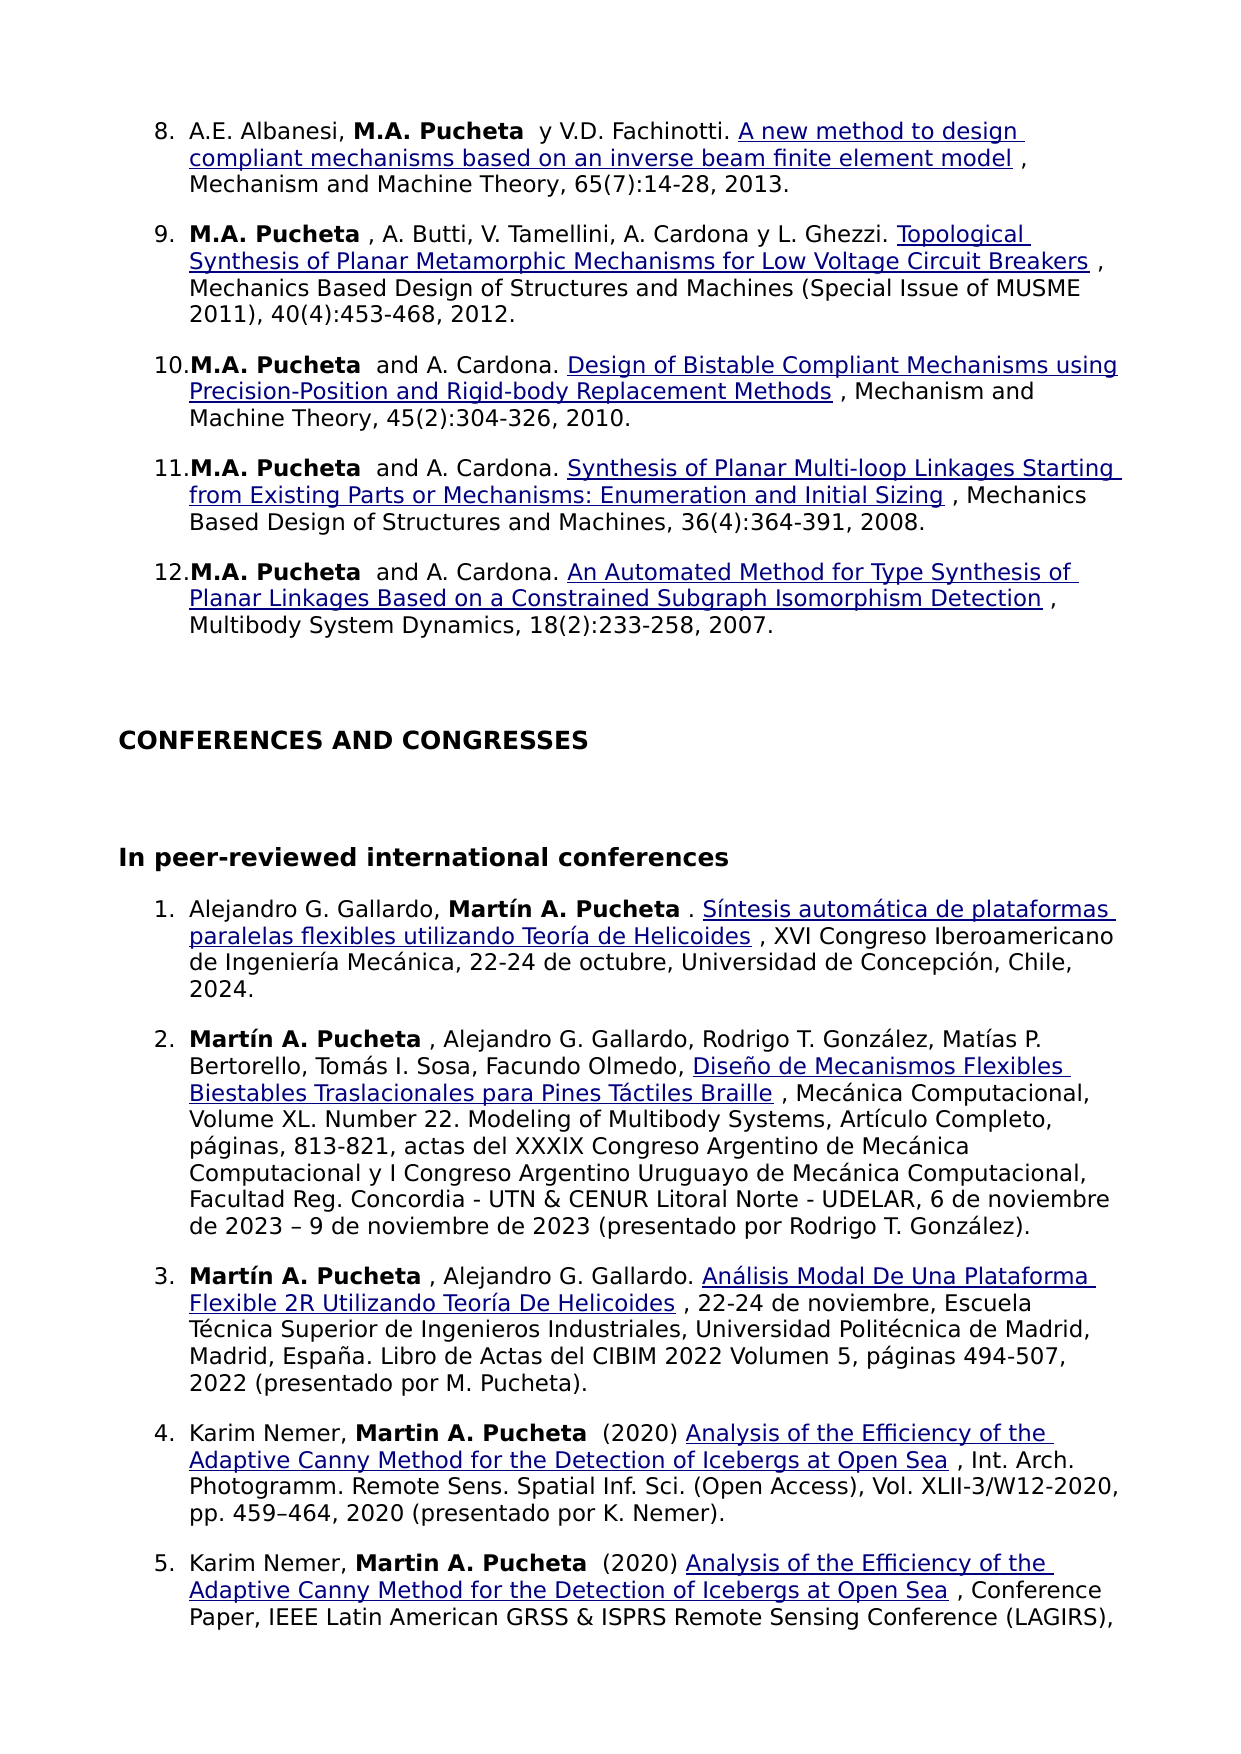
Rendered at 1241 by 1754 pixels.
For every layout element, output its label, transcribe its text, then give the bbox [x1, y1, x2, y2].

list Karim Nemer, Martin A. Pucheta (2020) Analysis of the Efficiency of the Adaptive Canny Method for the Detection of Icebergs at Open Sea , Conference Paper, IEEE Latin American GRSS & ISPRS Remote Sensing Conference (LAGIRS), [153, 1550, 1122, 1630]
list A.E. Albanesi, M.A. Pucheta y V.D. Fachinotti. A new method to design compliant mechanisms based on an inverse beam finite element model , Mechanism and Machine Theory, 65(7):14-28, 2013. [153, 118, 1122, 198]
subtitle In peer-reviewed international conferences [118, 843, 1122, 872]
list Alejandro G. Gallardo, Martín A. Pucheta . Síntesis automática de plataformas paralelas flexibles utilizando Teoría de Helicoides , XVI Congreso Iberoamericano de Ingeniería Mecánica, 22-24 de octubre, Universidad de Concepción, Chile, 2024. [153, 896, 1122, 1003]
list Martín A. Pucheta , Alejandro G. Gallardo. Análisis Modal De Una Plataforma Flexible 2R Utilizando Teoría De Helicoides , 22-24 de noviembre, Escuela Técnica Superior de Ingenieros Industriales, Universidad Politécnica de Madrid, Madrid, España. Libro de Actas del CIBIM 2022 Volumen 5, páginas 494-507, 2022 (presentado por M. Pucheta). [153, 1263, 1122, 1397]
list Martín A. Pucheta , Alejandro G. Gallardo, Rodrigo T. González, Matías P. Bertorello, Tomás I. Sosa, Facundo Olmedo, Diseño de Mecanismos Flexibles Biestables Traslacionales para Pines Táctiles Braille , Mecánica Computacional, Volume XL. Number 22. Modeling of Multibody Systems, Artículo Completo, páginas, 813-821, actas del XXXIX Congreso Argentino de Mecánica Computacional y I Congreso Argentino Uruguayo de Mecánica Computacional, Facultad Reg. Concordia - UTN & CENUR Litoral Norte - UDELAR, 6 de noviembre de 2023 – 9 de noviembre de 2023 (presentado por Rodrigo T. González). [153, 1026, 1122, 1240]
list M.A. Pucheta and A. Cardona. Synthesis of Planar Multi-loop Linkages Starting from Existing Parts or Mechanisms: Enumeration and Initial Sizing , Mechanics Based Design of Structures and Machines, 36(4):364-391, 2008. [153, 455, 1122, 535]
list M.A. Pucheta and A. Cardona. An Automated Method for Type Synthesis of Planar Linkages Based on a Constrained Subgraph Isomorphism Detection , Multibody System Dynamics, 18(2):233-258, 2007. [153, 559, 1122, 639]
list M.A. Pucheta and A. Cardona. Design of Bistable Compliant Mechanisms using Precision-Position and Rigid-body Replacement Methods , Mechanism and Machine Theory, 45(2):304-326, 2010. [153, 352, 1122, 432]
list Karim Nemer, Martin A. Pucheta (2020) Analysis of the Efficiency of the Adaptive Canny Method for the Detection of Icebergs at Open Sea , Int. Arch. Photogramm. Remote Sens. Spatial Inf. Sci. (Open Access), Vol. XLII-3/W12-2020, pp. 459–464, 2020 (presentado por K. Nemer). [153, 1420, 1122, 1527]
list M.A. Pucheta , A. Butti, V. Tamellini, A. Cardona y L. Ghezzi. Topological Synthesis of Planar Metamorphic Mechanisms for Low Voltage Circuit Breakers , Mechanics Based Design of Structures and Machines (Special Issue of MUSME 2011), 40(4):453-468, 2012. [153, 222, 1122, 328]
subtitle CONFERENCES AND CONGRESSES [118, 726, 1122, 755]
